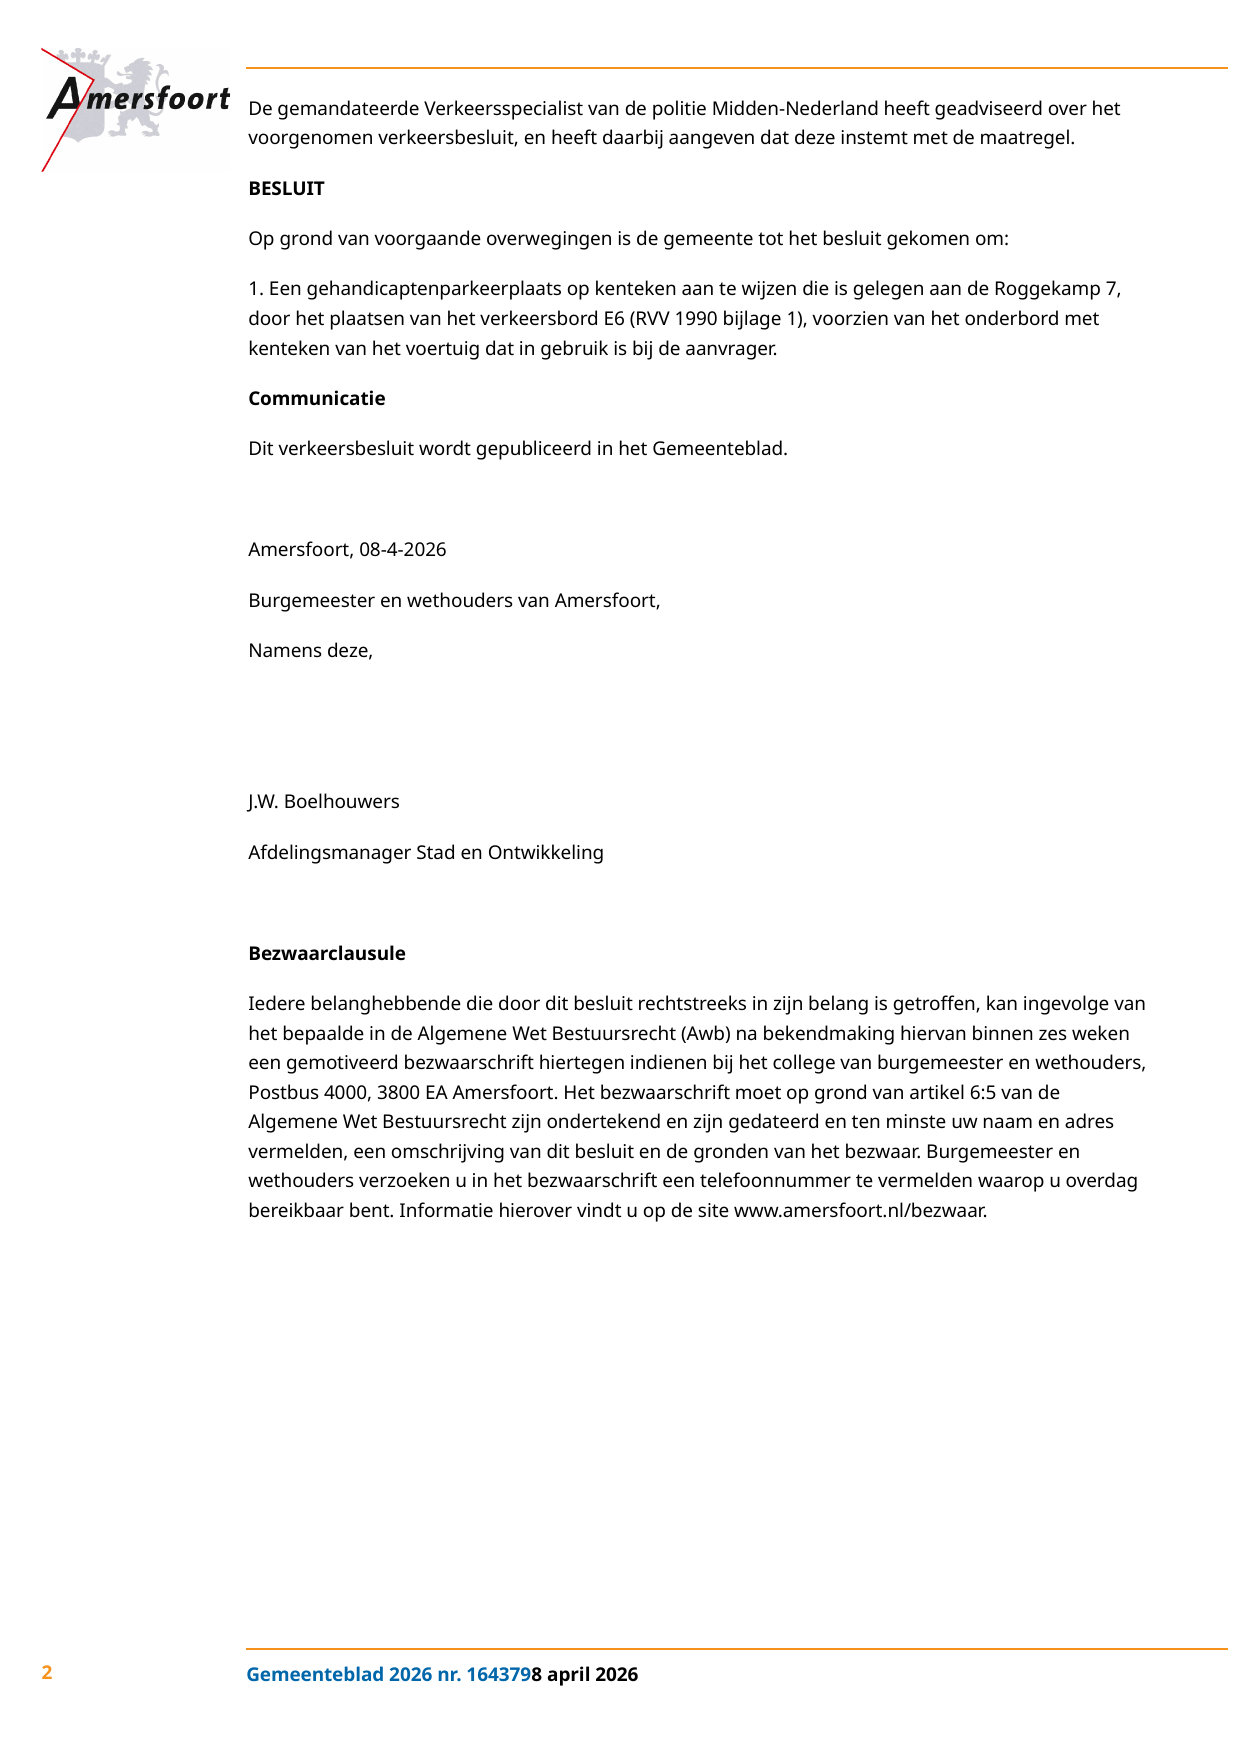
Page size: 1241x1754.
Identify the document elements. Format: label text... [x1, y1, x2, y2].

picture [41, 47, 231, 172]
text De gemandateerde Verkeersspecialist van de politie Midden-Nederland heeft geadviseerd over het voorgenomen verkeersbesluit, en heeft daarbij aangeven dat deze instemt met de maatregel. [248, 95, 1152, 150]
text Afdelingsmanager Stad en Ontwikkeling [248, 839, 1152, 865]
text Burgemeester en wethouders van Amersfoort, [248, 587, 1152, 613]
text Communicatie [248, 385, 1152, 411]
text J.W. Boelhouwers [248, 788, 1152, 814]
text Op grond van voorgaande overwegingen is de gemeente tot het besluit gekomen om: [248, 225, 1152, 251]
text Bezwaarclausule [248, 940, 1152, 966]
text Dit verkeersbesluit wordt gepubliceerd in het Gemeenteblad. [248, 436, 1152, 461]
text Namens deze, [248, 637, 1152, 663]
text Iedere belanghebbende die door dit besluit rechtstreeks in zijn belang is getroffen, kan ingevolge van het bepaalde in de Algemene Wet Bestuursrecht (Awb) na bekendmaking hiervan binnen zes weken een gemotiveerd bezwaarschrift hiertegen indienen bij het college van burgemeester en wethouders, Postbus 4000, 3800 EA Amersfoort. Het bezwaarschrift moet op grond van artikel 6:5 van de Algemene Wet Bestuursrecht zijn ondertekend en zijn gedateerd en ten minste uw naam en adres vermelden, een omschrijving van dit besluit en de gronden van het bezwaar. Burgemeester en wethouders verzoeken u in het bezwaarschrift een telefoonnummer te vermelden waarop u overdag bereikbaar bent. Informatie hierover vindt u op de site www.amersfoort.nl/bezwaar. [248, 990, 1152, 1223]
text Amersfoort, 08-4-2026 [248, 536, 1152, 562]
text BESLUIT [248, 175, 1152, 201]
text 1. Een gehandicaptenparkeerplaats op kenteken aan te wijzen die is gelegen aan de Roggekamp 7, door het plaatsen van het verkeersbord E6 (RVV 1990 bijlage 1), voorzien van het onderbord met kenteken van het voertuig dat in gebruik is bij de aanvrager. [248, 276, 1152, 361]
